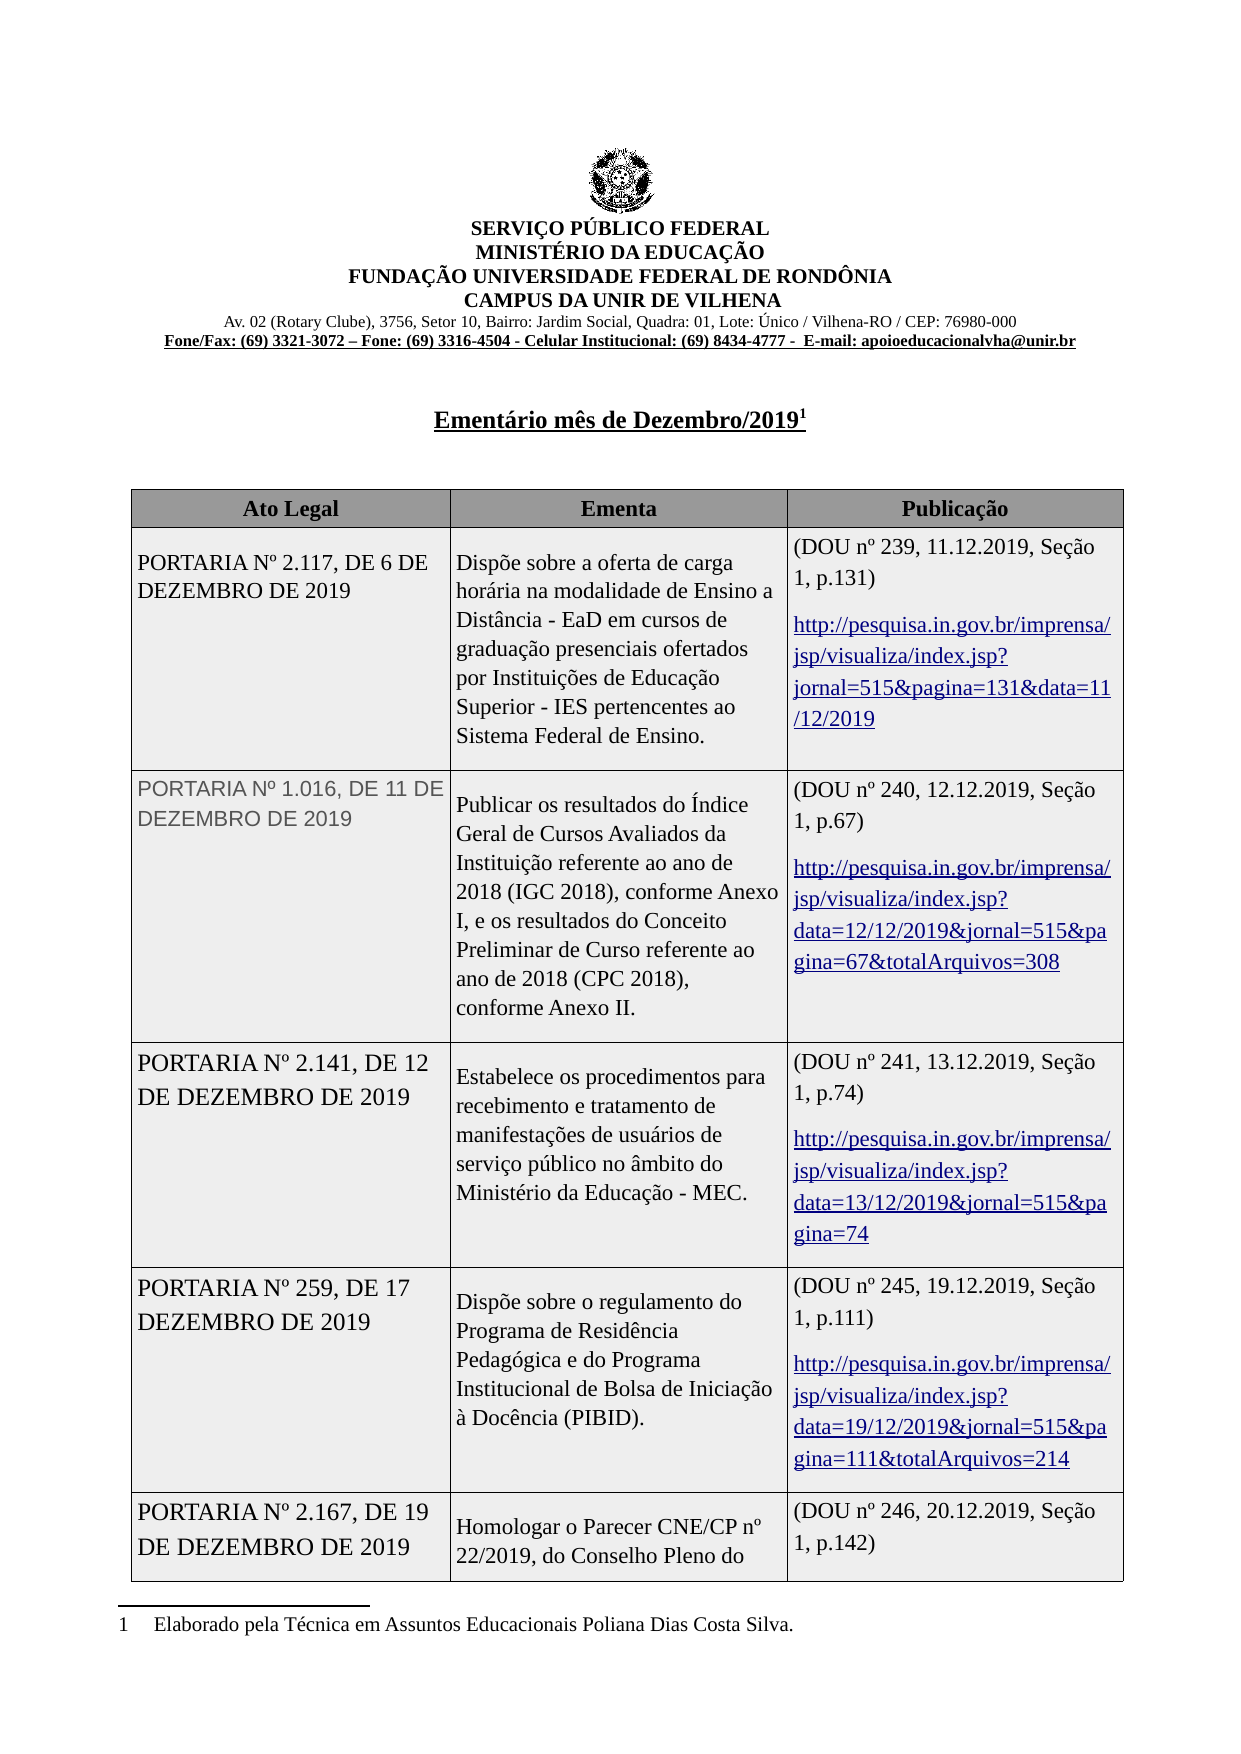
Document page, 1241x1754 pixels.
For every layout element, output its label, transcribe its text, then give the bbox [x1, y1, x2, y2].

table_cell (DOU nº 239, 11.12.2019, Seção 1, p.131) http://pesquisa.in.gov.br/imprensa/jsp/visualiza/index.jsp?jornal=515&pagina=131&data=11/12/2019 [788, 528, 1123, 770]
table_cell PORTARIA Nº 2.167, DE 19 DE DEZEMBRO DE 2019 [132, 1493, 450, 1581]
picture [583, 147, 657, 216]
text FUNDAÇÃO UNIVERSIDADE FEDERAL DE RONDÔNIA [118, 264, 1122, 288]
table_cell PORTARIA Nº 259, DE 17 DEZEMBRO DE 2019 [132, 1268, 450, 1492]
table_header Publicação [788, 490, 1123, 527]
text MINISTÉRIO DA EDUCAÇÃO [118, 240, 1122, 264]
text Ementário mês de Dezembro/2019 [118, 405, 1122, 434]
table_cell PORTARIA Nº 2.117, DE 6 DE DEZEMBRO DE 2019 [132, 528, 450, 770]
table_cell Publicar os resultados do Índice Geral de Cursos Avaliados da Instituição referente ao ano de 2018 (IGC 2018), conforme Anexo I, e os resultados do Conceito Preliminar de Curso referente ao ano de 2018 (CPC 2018), conforme Anexo II. [451, 771, 787, 1042]
text CAMPUS DA UNIR DE VILHENA [118, 288, 1122, 312]
table_cell Dispõe sobre a oferta de carga horária na modalidade de Ensino a Distância - EaD em cursos de graduação presenciais ofertados por Instituições de Educação Superior - IES pertencentes ao Sistema Federal de Ensino. [451, 528, 787, 770]
text Elaborado pela Técnica em Assuntos Educacionais Poliana Dias Costa Silva. [118, 1612, 1122, 1636]
table_cell PORTARIA Nº 1.016, DE 11 DE DEZEMBRO DE 2019 [132, 771, 450, 1042]
table_cell Dispõe sobre o regulamento do Programa de Residência Pedagógica e do Programa Institucional de Bolsa de Iniciação à Docência (PIBID). [451, 1268, 787, 1492]
table_cell Homologar o Parecer CNE/CP nº 22/2019, do Conselho Pleno do [451, 1493, 787, 1581]
text SERVIÇO PÚBLICO FEDERAL [118, 216, 1122, 240]
table_cell (DOU nº 240, 12.12.2019, Seção 1, p.67) http://pesquisa.in.gov.br/imprensa/jsp/visualiza/index.jsp?data=12/12/2019&jornal=515&pagina=67&totalArquivos=308 [788, 771, 1123, 1042]
table_cell Estabelece os procedimentos para recebimento e tratamento de manifestações de usuários de serviço público no âmbito do Ministério da Educação - MEC. [451, 1043, 787, 1267]
table_cell (DOU nº 246, 20.12.2019, Seção 1, p.142) [788, 1493, 1123, 1581]
text Av. 02 (Rotary Clube), 3756, Setor 10, Bairro: Jardim Social, Quadra: 01, Lote: Único / Vilhena-RO / CEP: 76980-000 [118, 312, 1122, 331]
table_header Ementa [451, 490, 787, 527]
table_cell PORTARIA Nº 2.141, DE 12 DE DEZEMBRO DE 2019 [132, 1043, 450, 1267]
table_cell (DOU nº 241, 13.12.2019, Seção 1, p.74) http://pesquisa.in.gov.br/imprensa/jsp/visualiza/index.jsp?data=13/12/2019&jornal=515&pagina=74 [788, 1043, 1123, 1267]
text Fone/Fax: (69) 3321-3072 – Fone: (69) 3316-4504 - Celular Institucional: (69) 8434-4777 - E-mail: apoioeducacionalvha@unir.br [118, 331, 1122, 350]
table_cell (DOU nº 245, 19.12.2019, Seção 1, p.111) http://pesquisa.in.gov.br/imprensa/jsp/visualiza/index.jsp?data=19/12/2019&jornal=515&pagina=111&totalArquivos=214 [788, 1268, 1123, 1492]
table_header Ato Legal [132, 490, 450, 527]
